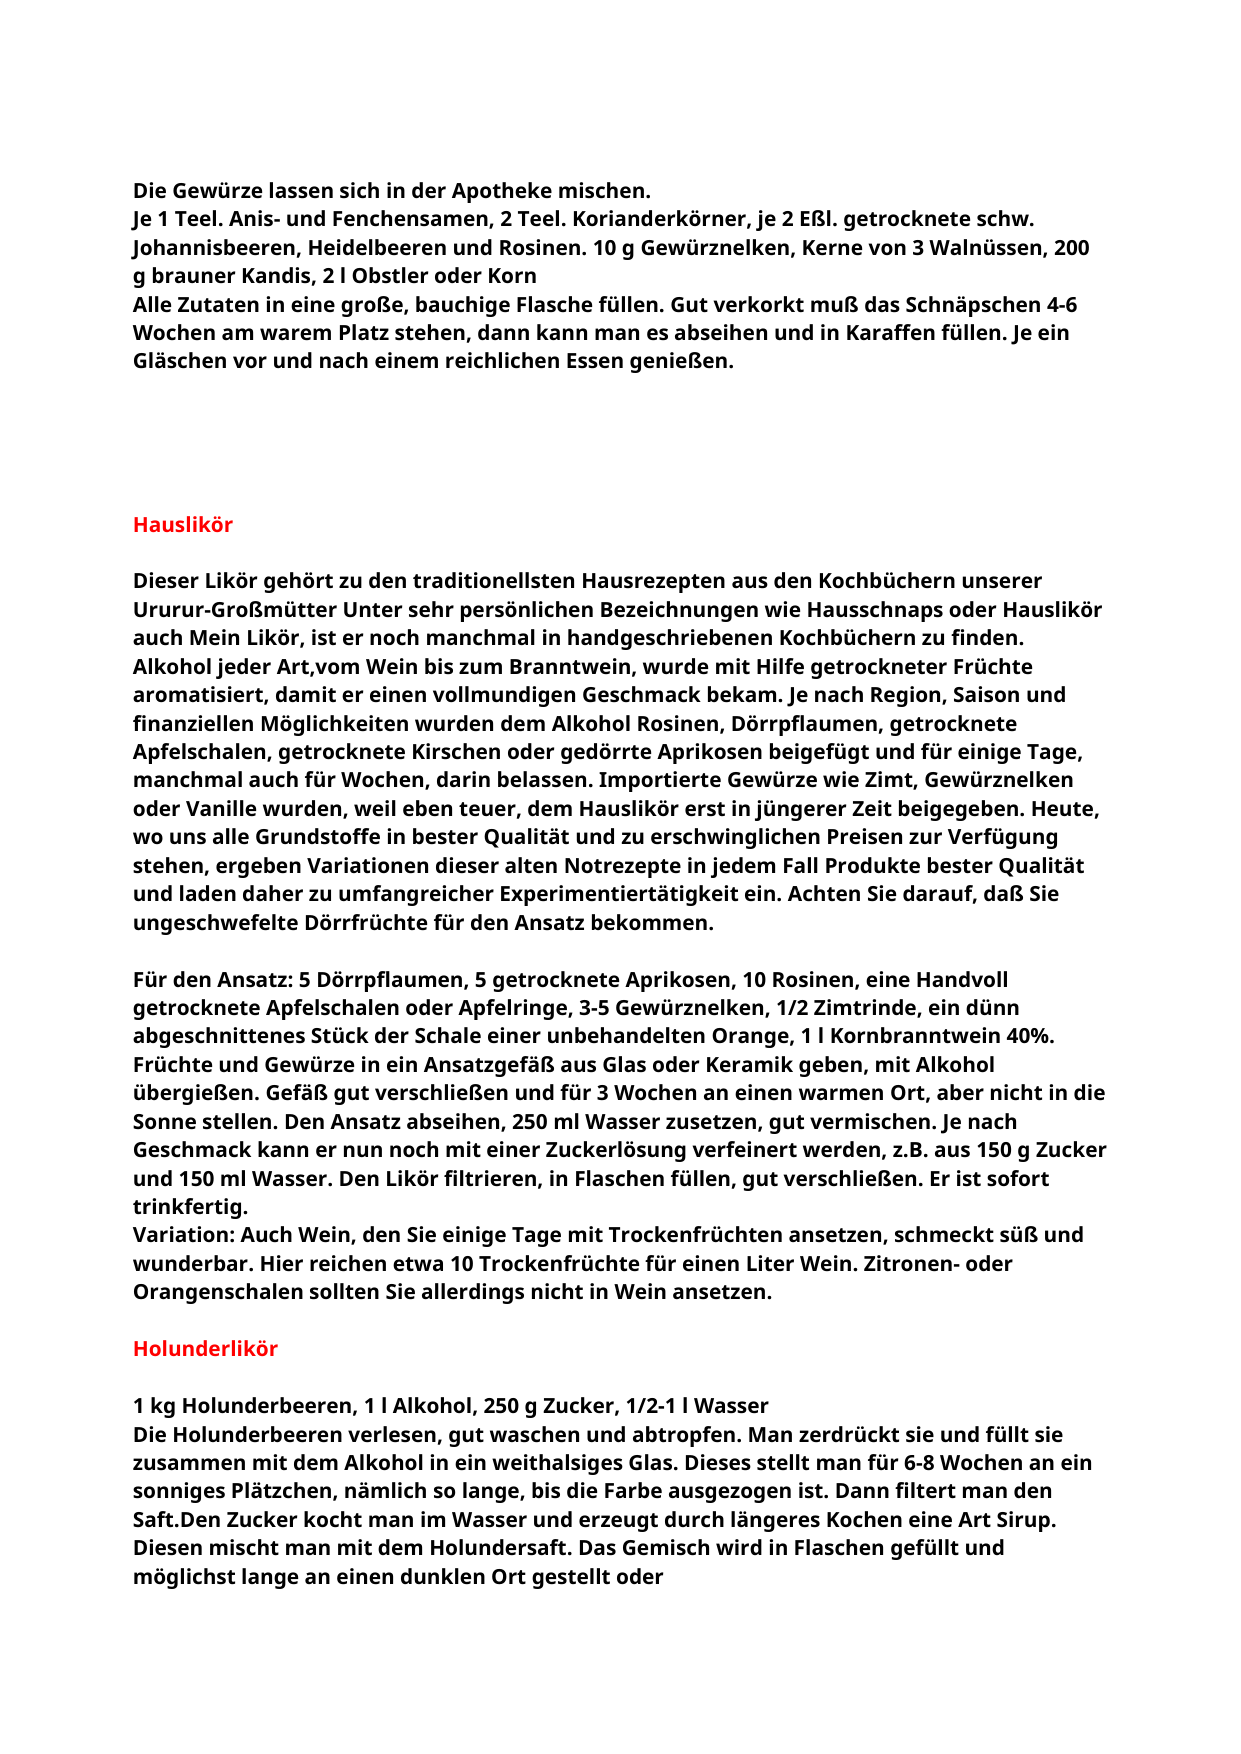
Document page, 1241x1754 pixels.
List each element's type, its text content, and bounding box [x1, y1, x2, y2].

text Holunderlikör [133, 1334, 1108, 1363]
text 1 kg Holunderbeeren, 1 l Alkohol, 250 g Zucker, 1/2-1 l Wasser Die Holunderbeeren verlesen, gut waschen und abtropfen. Man zerdrückt sie und füllt sie zusammen mit dem Alkohol in ein weithalsiges Glas. Dieses stellt man für 6-8 Wochen an ein sonniges Plätzchen, nämlich so lange, bis die Farbe ausgezogen ist. Dann filtert man den Saft.Den Zucker kocht man im Wasser und erzeugt durch längeres Kochen eine Art Sirup. Diesen mischt man mit dem Holundersaft. Das Gemisch wird in Flaschen gefüllt und möglichst lange an einen dunklen Ort gestellt oder [133, 1391, 1108, 1619]
text Dieser Likör gehört zu den traditionellsten Hausrezepten aus den Kochbüchern unserer Ururur-Großmütter Unter sehr persönlichen Bezeichnungen wie Hausschnaps oder Hauslikör auch Mein Likör, ist er noch manchmal in handgeschriebenen Kochbüchern zu finden. Alkohol jeder Art,vom Wein bis zum Branntwein, wurde mit Hilfe getrockneter Früchte aromatisiert, damit er einen vollmundigen Geschmack bekam. Je nach Region, Saison und finanziellen Möglichkeiten wurden dem Alkohol Rosinen, Dörrpflaumen, getrocknete Apfelschalen, getrocknete Kirschen oder gedörrte Aprikosen beigefügt und für einige Tage, manchmal auch für Wochen, darin belassen. Importierte Gewürze wie Zimt, Gewürznelken oder Vanille wurden, weil eben teuer, dem Hauslikör erst in jüngerer Zeit beigegeben. Heute, wo uns alle Grundstoffe in bester Qualität und zu erschwinglichen Preisen zur Verfügung stehen, ergeben Variationen dieser alten Notrezepte in jedem Fall Produkte bester Qualität und laden daher zu umfangreicher Experimentiertätigkeit ein. Achten Sie darauf, daß Sie ungeschwefelte Dörrfrüchte für den Ansatz bekommen. Für den Ansatz: 5 Dörrpflaumen, 5 getrocknete Aprikosen, 10 Rosinen, eine Handvoll getrocknete Apfelschalen oder Apfelringe, 3-5 Gewürznelken, 1/2 Zimtrinde, ein dünn abgeschnittenes Stück der Schale einer unbehandelten Orange, 1 l Kornbranntwein 40%. Früchte und Gewürze in ein Ansatzgefäß aus Glas oder Keramik geben, mit Alkohol übergießen. Gefäß gut verschließen und für 3 Wochen an einen warmen Ort, aber nicht in die Sonne stellen. Den Ansatz abseihen, 250 ml Wasser zusetzen, gut vermischen. Je nach Geschmack kann er nun noch mit einer Zuckerlösung verfeinert werden, z.B. aus 150 g Zucker und 150 ml Wasser. Den Likör filtrieren, in Flaschen füllen, gut verschließen. Er ist sofort trinkfertig. Variation: Auch Wein, den Sie einige Tage mit Trockenfrüchten ansetzen, schmeckt süß und wunderbar. Hier reichen etwa 10 Trockenfrüchte für einen Liter Wein. Zitronen- oder Orangenschalen sollten Sie allerdings nicht in Wein ansetzen. [133, 567, 1108, 1306]
text Die Gewürze lassen sich in der Apotheke mischen. Je 1 Teel. Anis- und Fenchensamen, 2 Teel. Korianderkörner, je 2 Eßl. getrocknete schw. Johannisbeeren, Heidelbeeren und Rosinen. 10 g Gewürznelken, Kerne von 3 Walnüssen, 200 g brauner Kandis, 2 l Obstler oder Korn Alle Zutaten in eine große, bauchige Flasche füllen. Gut verkorkt muß das Schnäpschen 4-6 Wochen am warem Platz stehen, dann kann man es abseihen und in Karaffen füllen. Je ein Gläschen vor und nach einem reichlichen Essen genießen. [133, 176, 1108, 375]
text Hauslikör [133, 510, 1108, 538]
